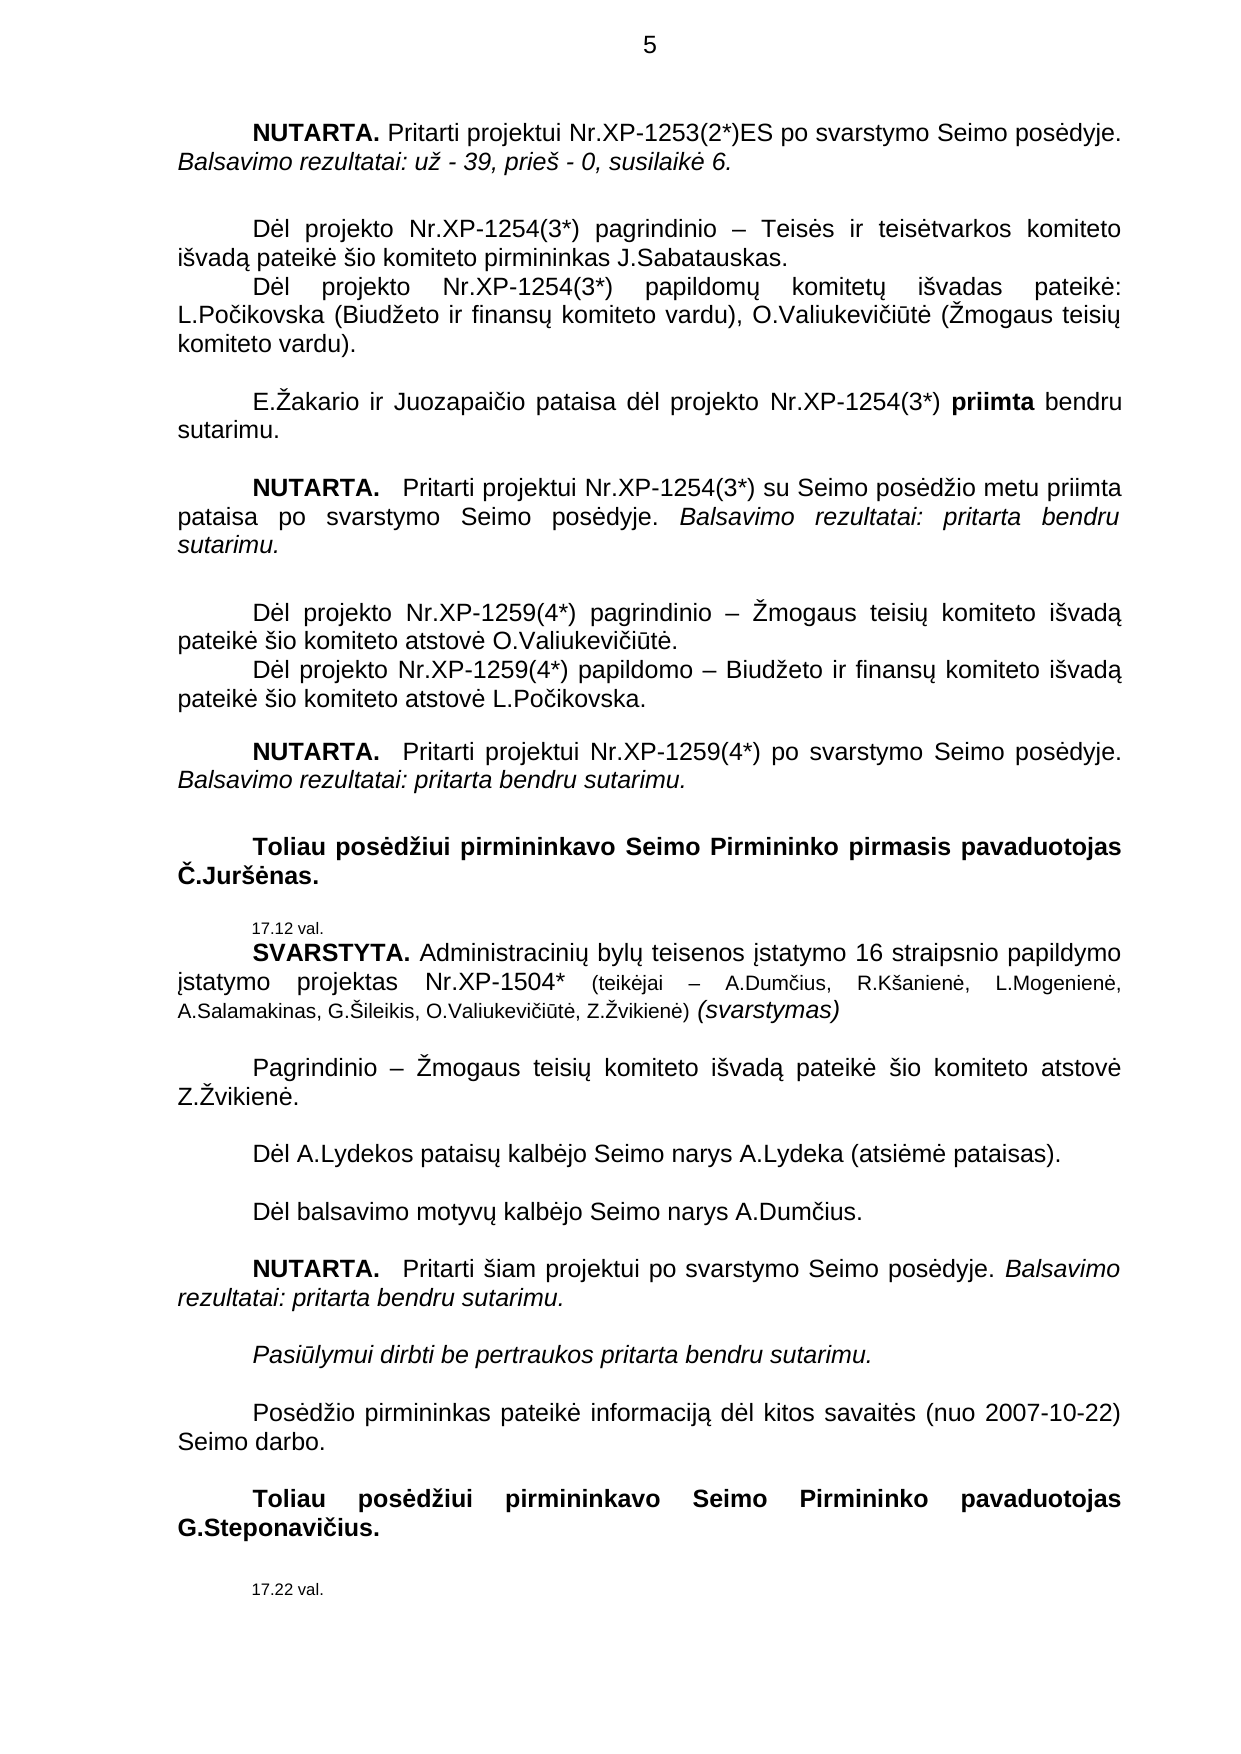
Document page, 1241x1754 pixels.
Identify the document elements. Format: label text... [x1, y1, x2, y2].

text NUTARTA. Pritarti šiam projektui po svarstymo Seimo posėdyje. Balsavimo rezultatai: pritarta bendru sutarimu. [177, 1254, 1122, 1312]
text NUTARTA. Pritarti projektui Nr.XP-1253(2*)ES po svarstymo Seimo posėdyje. Balsavimo rezultatai: už - 39, prieš - 0, susilaikė 6. [177, 118, 1122, 176]
text E.Žakario ir Juozapaičio pataisa dėl projekto Nr.XP-1254(3*) priimta bendru sutarimu. [177, 387, 1122, 444]
text NUTARTA. Pritarti projektui Nr.XP-1254(3*) su Seimo posėdžio metu priimta pataisa po svarstymo Seimo posėdyje. Balsavimo rezultatai: pritarta bendru sutarimu. [177, 473, 1122, 559]
text SVARSTYTA. Administracinių bylų teisenos įstatymo 16 straipsnio papildymo įstatymo projektas Nr.XP-1504* (teikėjai – A.Dumčius, R.Kšanienė, L.Mogenienė, A.Salamakinas, G.Šileikis, O.Valiukevičiūtė, Z.Žvikienė) (svarstymas) [177, 938, 1122, 1024]
text Dėl projekto Nr.XP-1259(4*) papildomo – Biudžeto ir finansų komiteto išvadą pateikė šio komiteto atstovė L.Počikovska. [177, 655, 1122, 712]
text Dėl balsavimo motyvų kalbėjo Seimo narys A.Dumčius. [177, 1197, 1122, 1225]
text 17.12 val. [177, 919, 1122, 938]
text Pasiūlymui dirbti be pertraukos pritarta bendru sutarimu. [177, 1340, 1122, 1369]
text Pagrindinio – Žmogaus teisių komiteto išvadą pateikė šio komiteto atstovė Z.Žvikienė. [177, 1053, 1122, 1110]
text Posėdžio pirmininkas pateikė informaciją dėl kitos savaitės (nuo 2007-10-22) Seimo darbo. [177, 1398, 1122, 1455]
text Dėl A.Lydekos pataisų kalbėjo Seimo narys A.Lydeka (atsiėmė pataisas). [177, 1139, 1122, 1168]
text NUTARTA. Pritarti projektui Nr.XP-1259(4*) po svarstymo Seimo posėdyje. Balsavimo rezultatai: pritarta bendru sutarimu. [177, 736, 1122, 794]
text Dėl projekto Nr.XP-1259(4*) pagrindinio – Žmogaus teisių komiteto išvadą pateikė šio komiteto atstovė O.Valiukevičiūtė. [177, 597, 1122, 655]
text Toliau posėdžiui pirmininkavo Seimo Pirmininko pirmasis pavaduotojas Č.Juršėnas. [177, 832, 1122, 890]
text Dėl projekto Nr.XP-1254(3*) papildomų komitetų išvadas pateikė: L.Počikovska (Biudžeto ir finansų komiteto vardu), O.Valiukevičiūtė (Žmogaus teisių komiteto vardu). [177, 272, 1122, 358]
text Toliau posėdžiui pirmininkavo Seimo Pirmininko pavaduotojas G.Steponavičius. [177, 1484, 1122, 1542]
text 17.22 val. [177, 1580, 1122, 1599]
text Dėl projekto Nr.XP-1254(3*) pagrindinio – Teisės ir teisėtvarkos komiteto išvadą pateikė šio komiteto pirmininkas J.Sabatauskas. [177, 214, 1122, 272]
